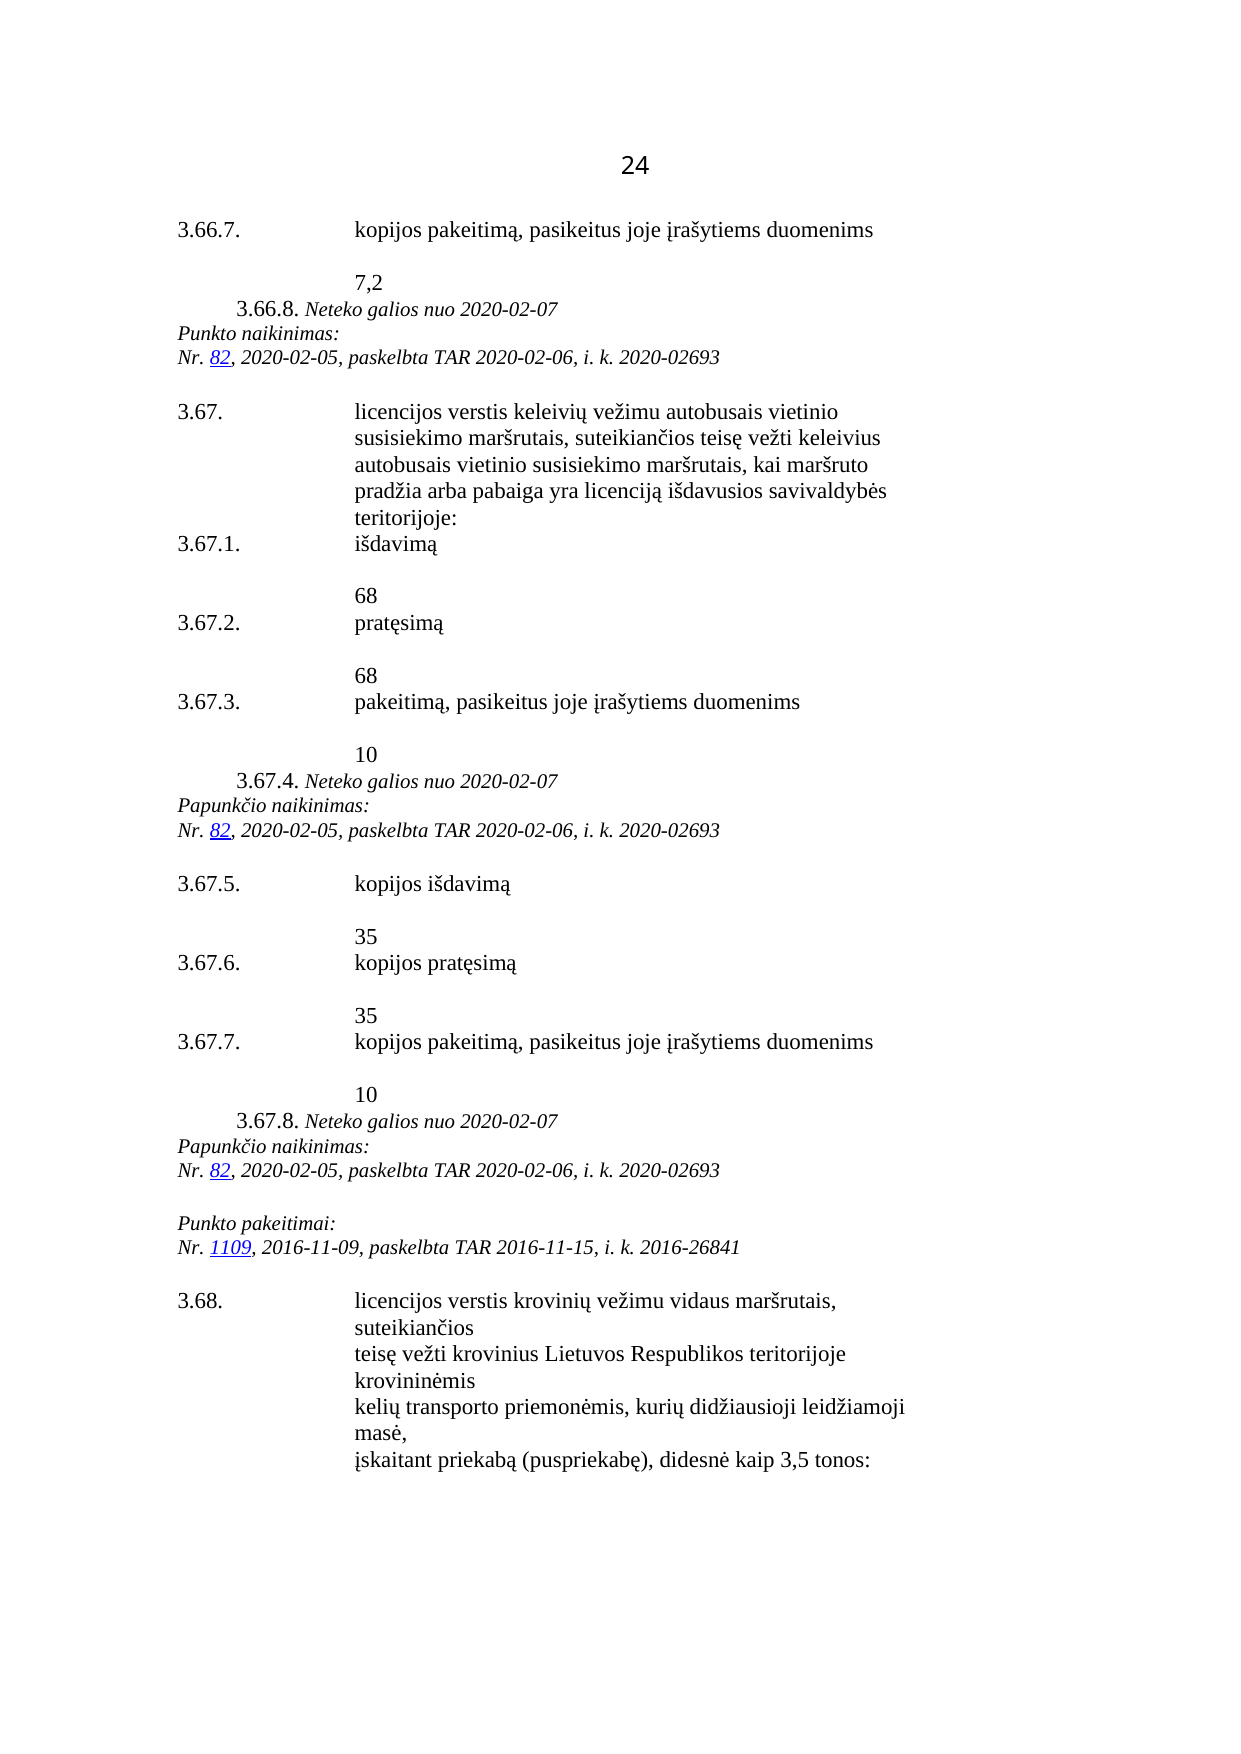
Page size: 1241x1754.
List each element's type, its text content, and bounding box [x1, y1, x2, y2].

text 3.67.6. kopijos pratęsimą 35 [177, 949, 892, 1028]
text Punkto pakeitimai: [177, 1211, 1093, 1235]
text teritorijoje: [354, 503, 892, 530]
text pradžia arba pabaiga yra licenciją išdavusios savivaldybės [354, 477, 892, 503]
text teisę vežti krovinius Lietuvos Respublikos teritorijoje krovininėmis [354, 1340, 945, 1393]
text įskaitant priekabą (puspriekabę), didesnė kaip 3,5 tonos: [354, 1446, 945, 1498]
text 3.68. licencijos verstis krovinių vežimu vidaus maršrutais, suteikiančios [177, 1288, 945, 1340]
text 3.66.8. Neteko galios nuo 2020-02-07 [177, 295, 1093, 321]
text 3.67.5. kopijos išdavimą 35 [177, 870, 892, 949]
text Nr. 82, 2020-02-05, paskelbta TAR 2020-02-06, i. k. 2020-02693 [177, 1158, 1093, 1182]
text Nr. 82, 2020-02-05, paskelbta TAR 2020-02-06, i. k. 2020-02693 [177, 817, 1093, 842]
text Nr. 1109, 2016-11-09, paskelbta TAR 2016-11-15, i. k. 2016-26841 [177, 1235, 1093, 1259]
text autobusais vietinio susisiekimo maršrutais, kai maršruto [354, 451, 892, 477]
text Punkto naikinimas: [177, 321, 1093, 345]
text kelių transporto priemonėmis, kurių didžiausioji leidžiamoji masė, [354, 1393, 945, 1446]
text 3.67.1. išdavimą 68 [177, 530, 892, 609]
text Papunkčio naikinimas: [177, 1134, 1093, 1158]
text 3.67.4. Neteko galios nuo 2020-02-07 [177, 767, 1093, 793]
text 3.66.7. kopijos pakeitimą, pasikeitus joje įrašytiems duomenims 7,2 [177, 216, 945, 295]
text 3.67.3. pakeitimą, pasikeitus joje įrašytiems duomenims 10 [177, 688, 892, 767]
text 3.67.7. kopijos pakeitimą, pasikeitus joje įrašytiems duomenims 10 [177, 1028, 892, 1107]
text susisiekimo maršrutais, suteikiančios teisę vežti keleivius [354, 424, 892, 451]
text 3.67.8. Neteko galios nuo 2020-02-07 [177, 1107, 1093, 1134]
text 3.67.2. pratęsimą 68 [177, 609, 892, 688]
text 3.67. licencijos verstis keleivių vežimu autobusais vietinio [177, 398, 892, 424]
text Papunkčio naikinimas: [177, 793, 1093, 817]
text Nr. 82, 2020-02-05, paskelbta TAR 2020-02-06, i. k. 2020-02693 [177, 345, 1093, 369]
